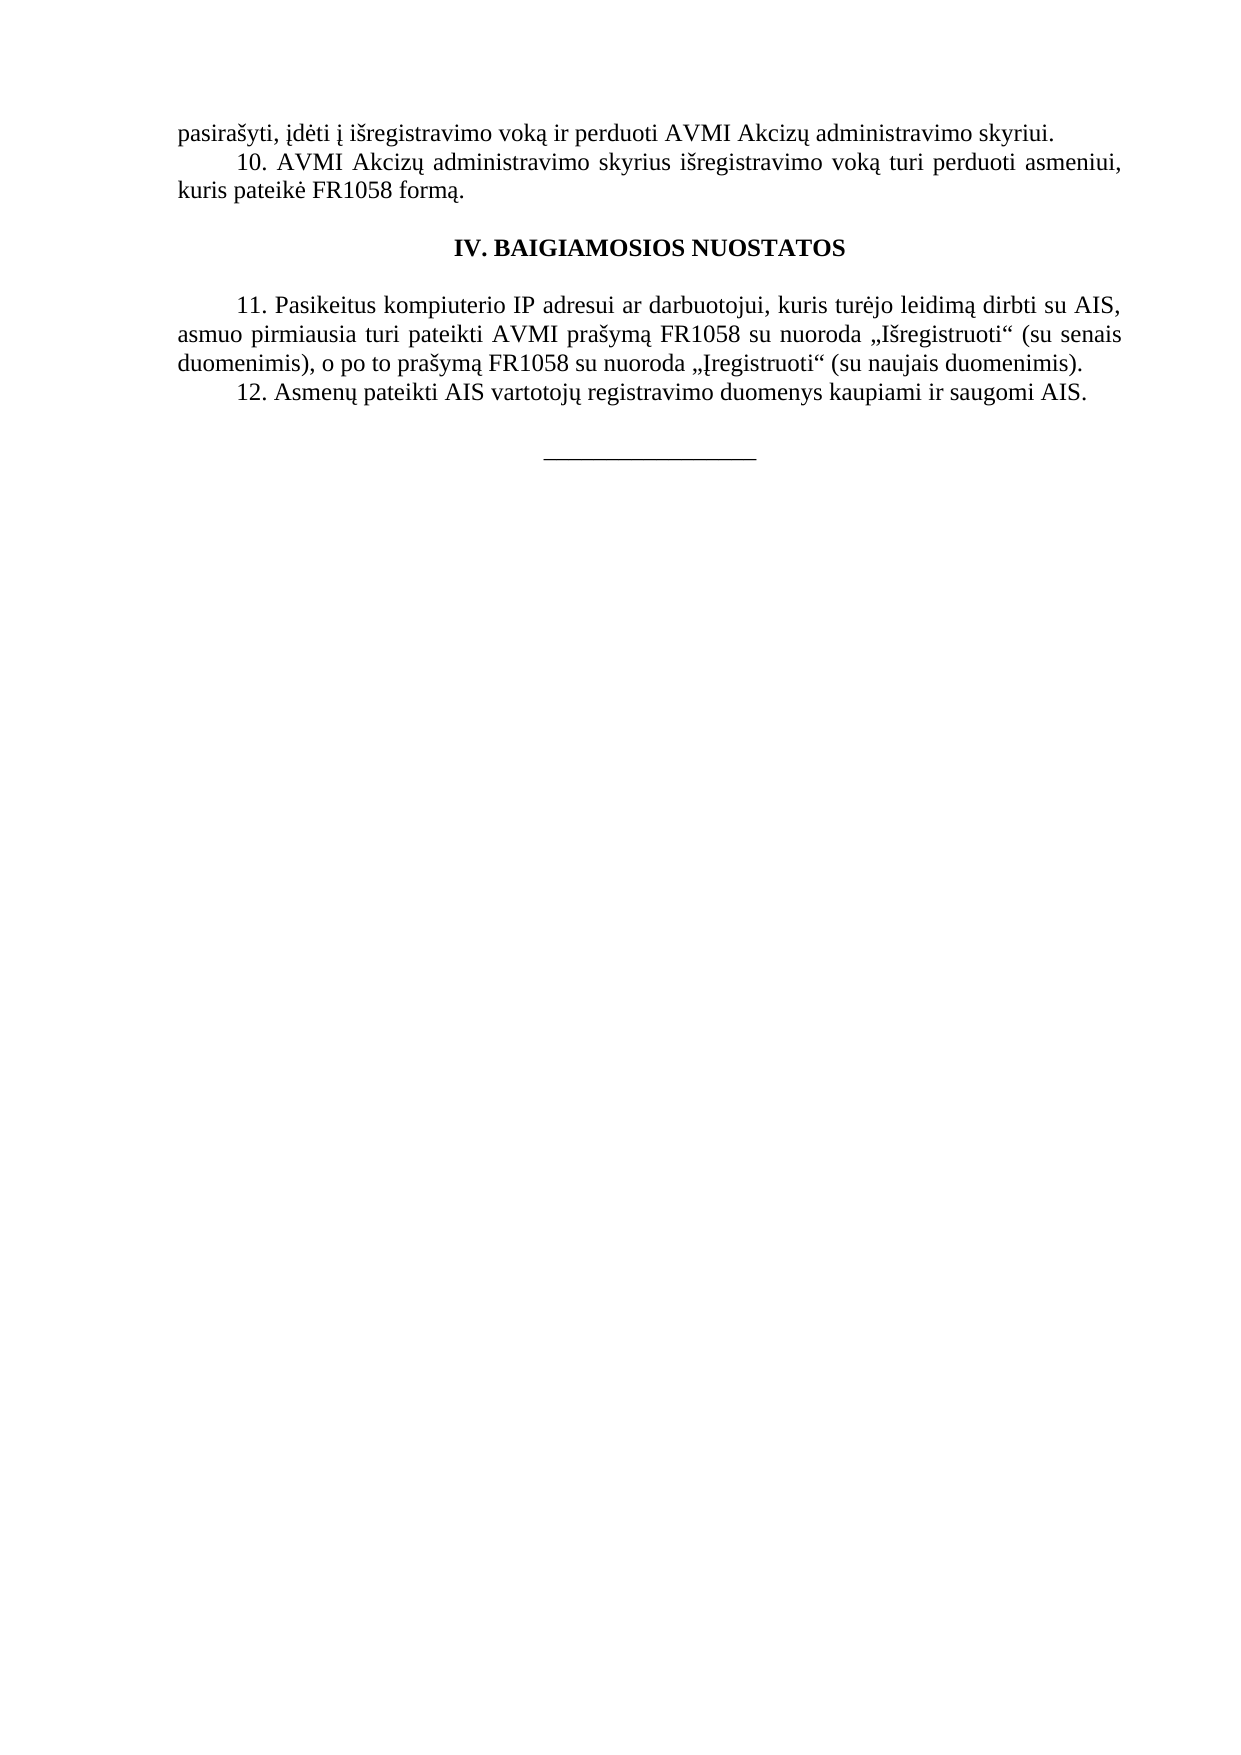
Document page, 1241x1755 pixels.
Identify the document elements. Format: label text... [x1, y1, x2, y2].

text 11. Pasikeitus kompiuterio IP adresui ar darbuotojui, kuris turėjo leidimą dirbti su AIS, asmuo pirmiausia turi pateikti AVMI prašymą FR1058 su nuoroda „Išregistruoti“ (su senais duomenimis), o po to prašymą FR1058 su nuoroda „Įregistruoti“ (su naujais duomenimis). [177, 291, 1122, 377]
text pasirašyti, įdėti į išregistravimo voką ir perduoti AVMI Akcizų administravimo skyriui. [177, 118, 1122, 147]
text IV. BAIGIAMOSIOS NUOSTATOS [177, 233, 1122, 262]
text 12. Asmenų pateikti AIS vartotojų registravimo duomenys kaupiami ir saugomi AIS. [177, 377, 1122, 406]
text 10. AVMI Akcizų administravimo skyrius išregistravimo voką turi perduoti asmeniui, kuris pateikė FR1058 formą. [177, 147, 1122, 204]
text _________________ [177, 434, 1122, 463]
